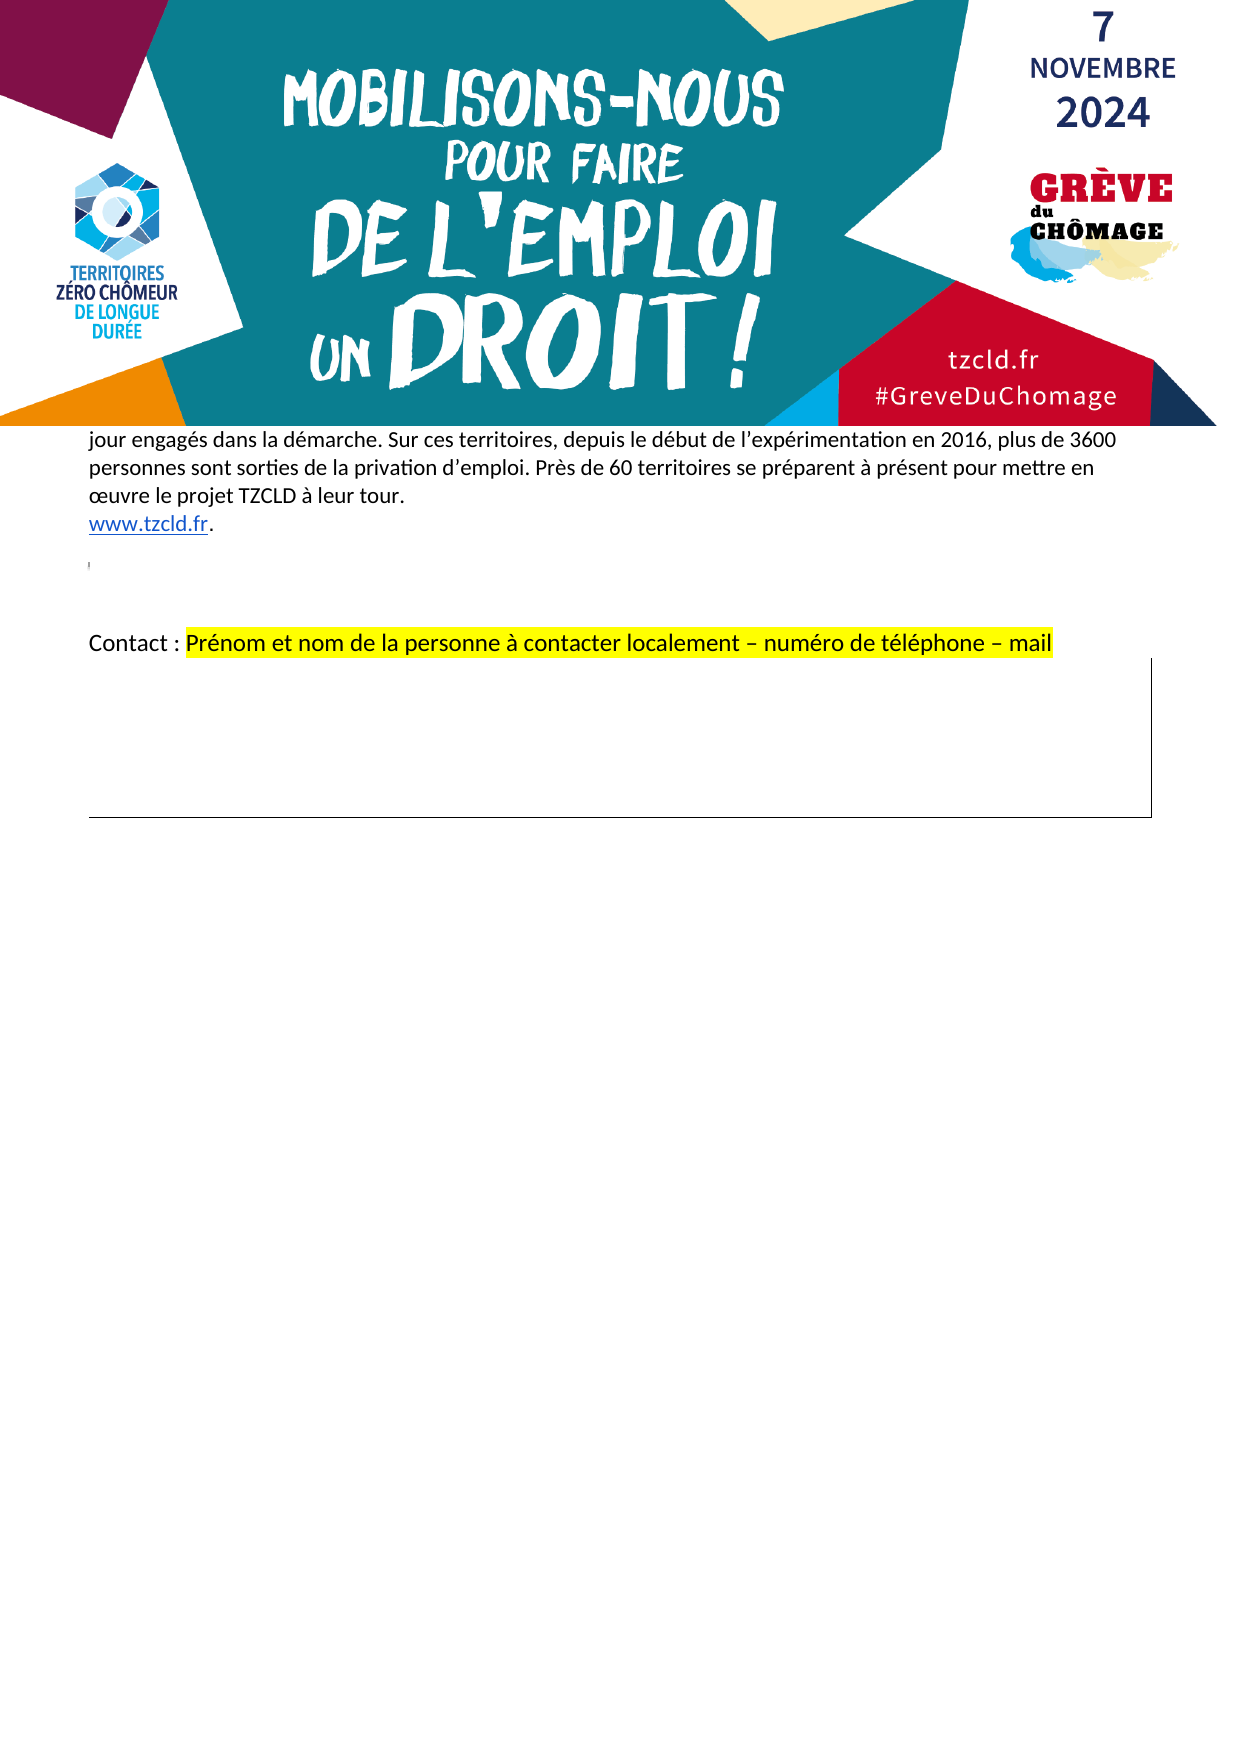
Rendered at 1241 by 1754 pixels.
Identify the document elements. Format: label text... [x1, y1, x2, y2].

text jour engagés dans la démarche. Sur ces territoires, depuis le début de l’expérimentation en 2016, plus de 3600 personnes sont sorties de la privation d’emploi. Près de 60 territoires se préparent à présent pour mettre en œuvre le projet TZCLD à leur tour. [89, 426, 1152, 509]
text www.tzcld.fr. [89, 509, 1152, 537]
text Contact : Prénom et nom de la personne à contacter localement – numéro de téléphone – mail [89, 627, 1152, 658]
